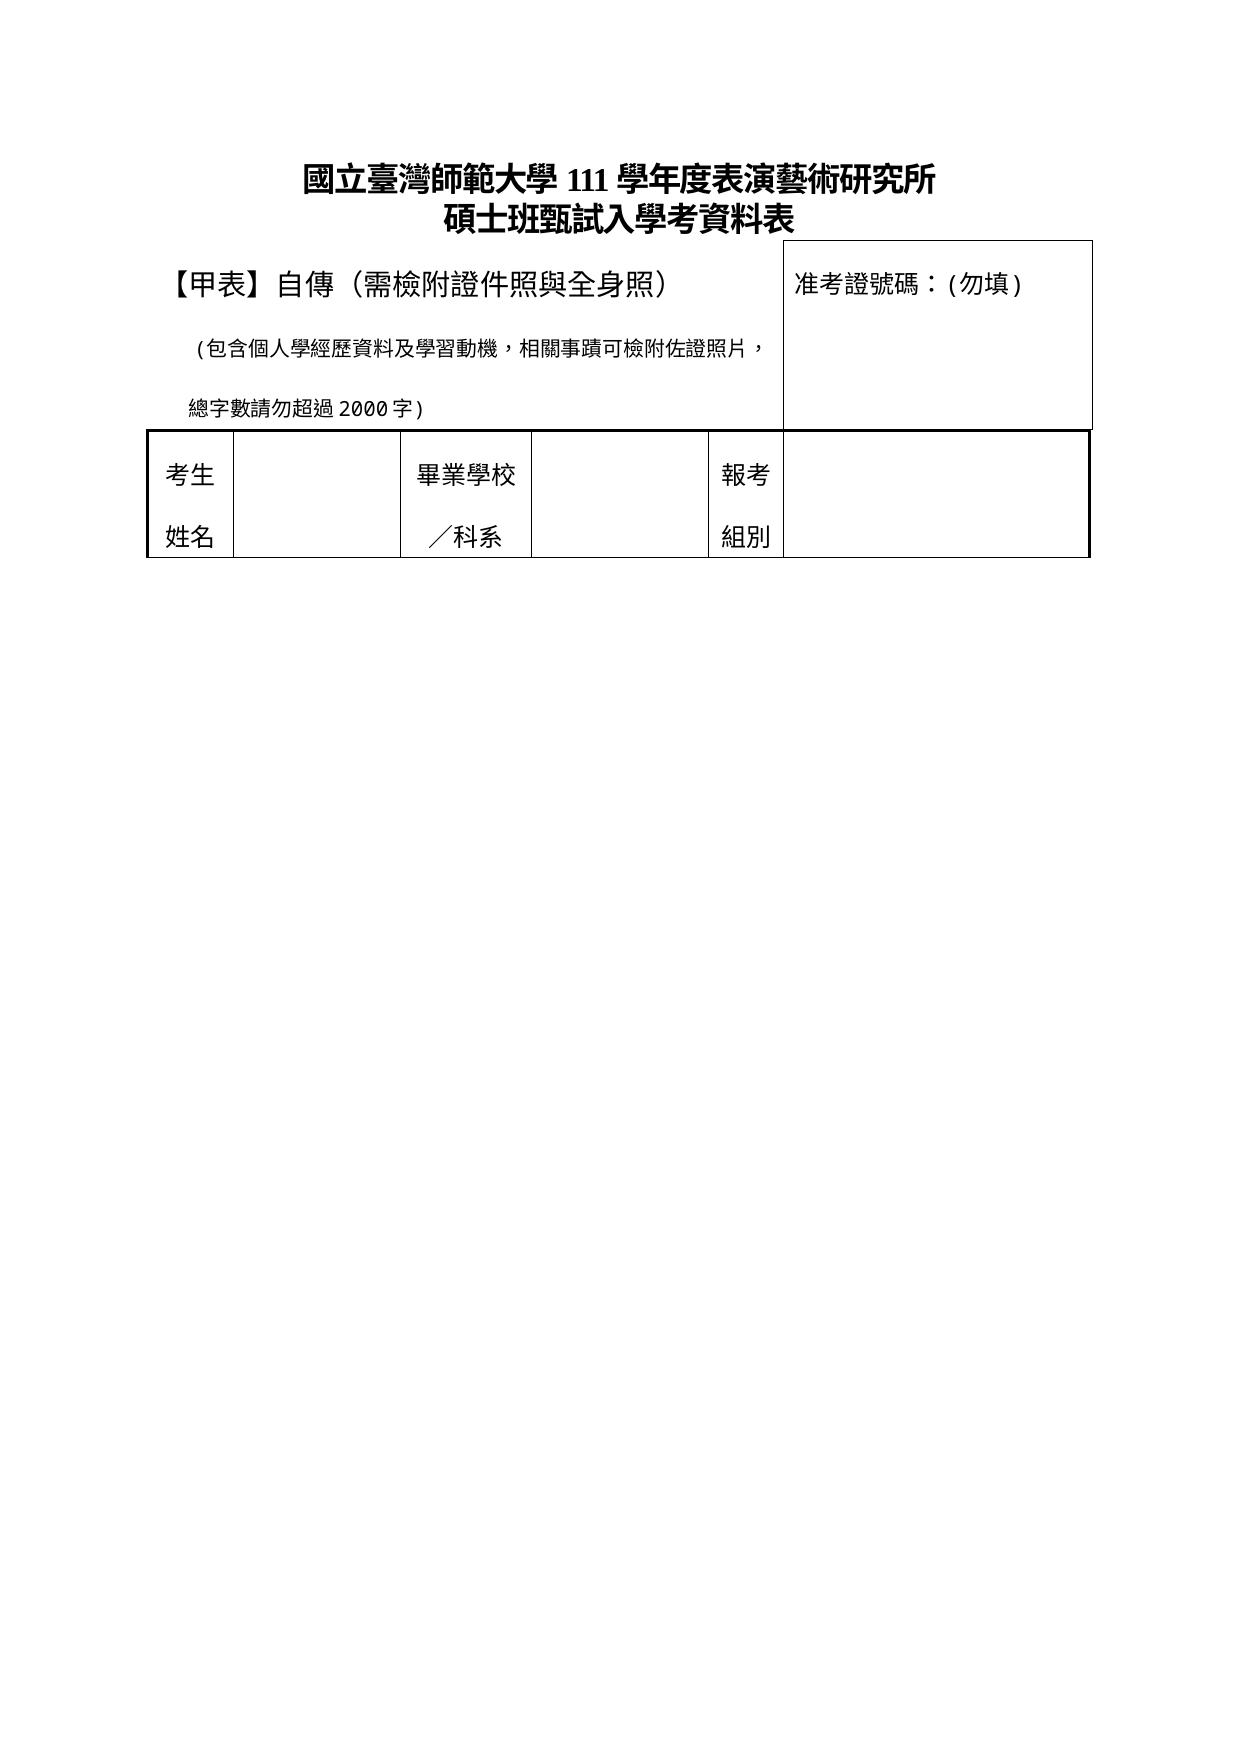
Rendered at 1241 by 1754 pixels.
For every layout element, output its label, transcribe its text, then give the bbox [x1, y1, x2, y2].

table_cell 考生姓名 [149, 432, 233, 557]
table_cell 畢業學校 ／科系 [401, 432, 531, 557]
table_header 【甲表】自傳（需檢附證件照與全身照） (包含個人學經歷資料及學習動機，相關事蹟可檢附佐證照片，總字數請勿超過2000字) [148, 240, 783, 429]
text 碩士班甄試入學考資料表 [148, 199, 1092, 240]
table_cell [784, 432, 1088, 557]
text 國立臺灣師範大學111學年度表演藝術研究所 [148, 158, 1092, 199]
table_header 准考證號碼：(勿填) [784, 241, 1092, 304]
table_cell [532, 432, 708, 557]
table_cell 報考 組別 [709, 432, 783, 557]
table_cell [784, 304, 1092, 429]
table_cell [234, 432, 400, 557]
